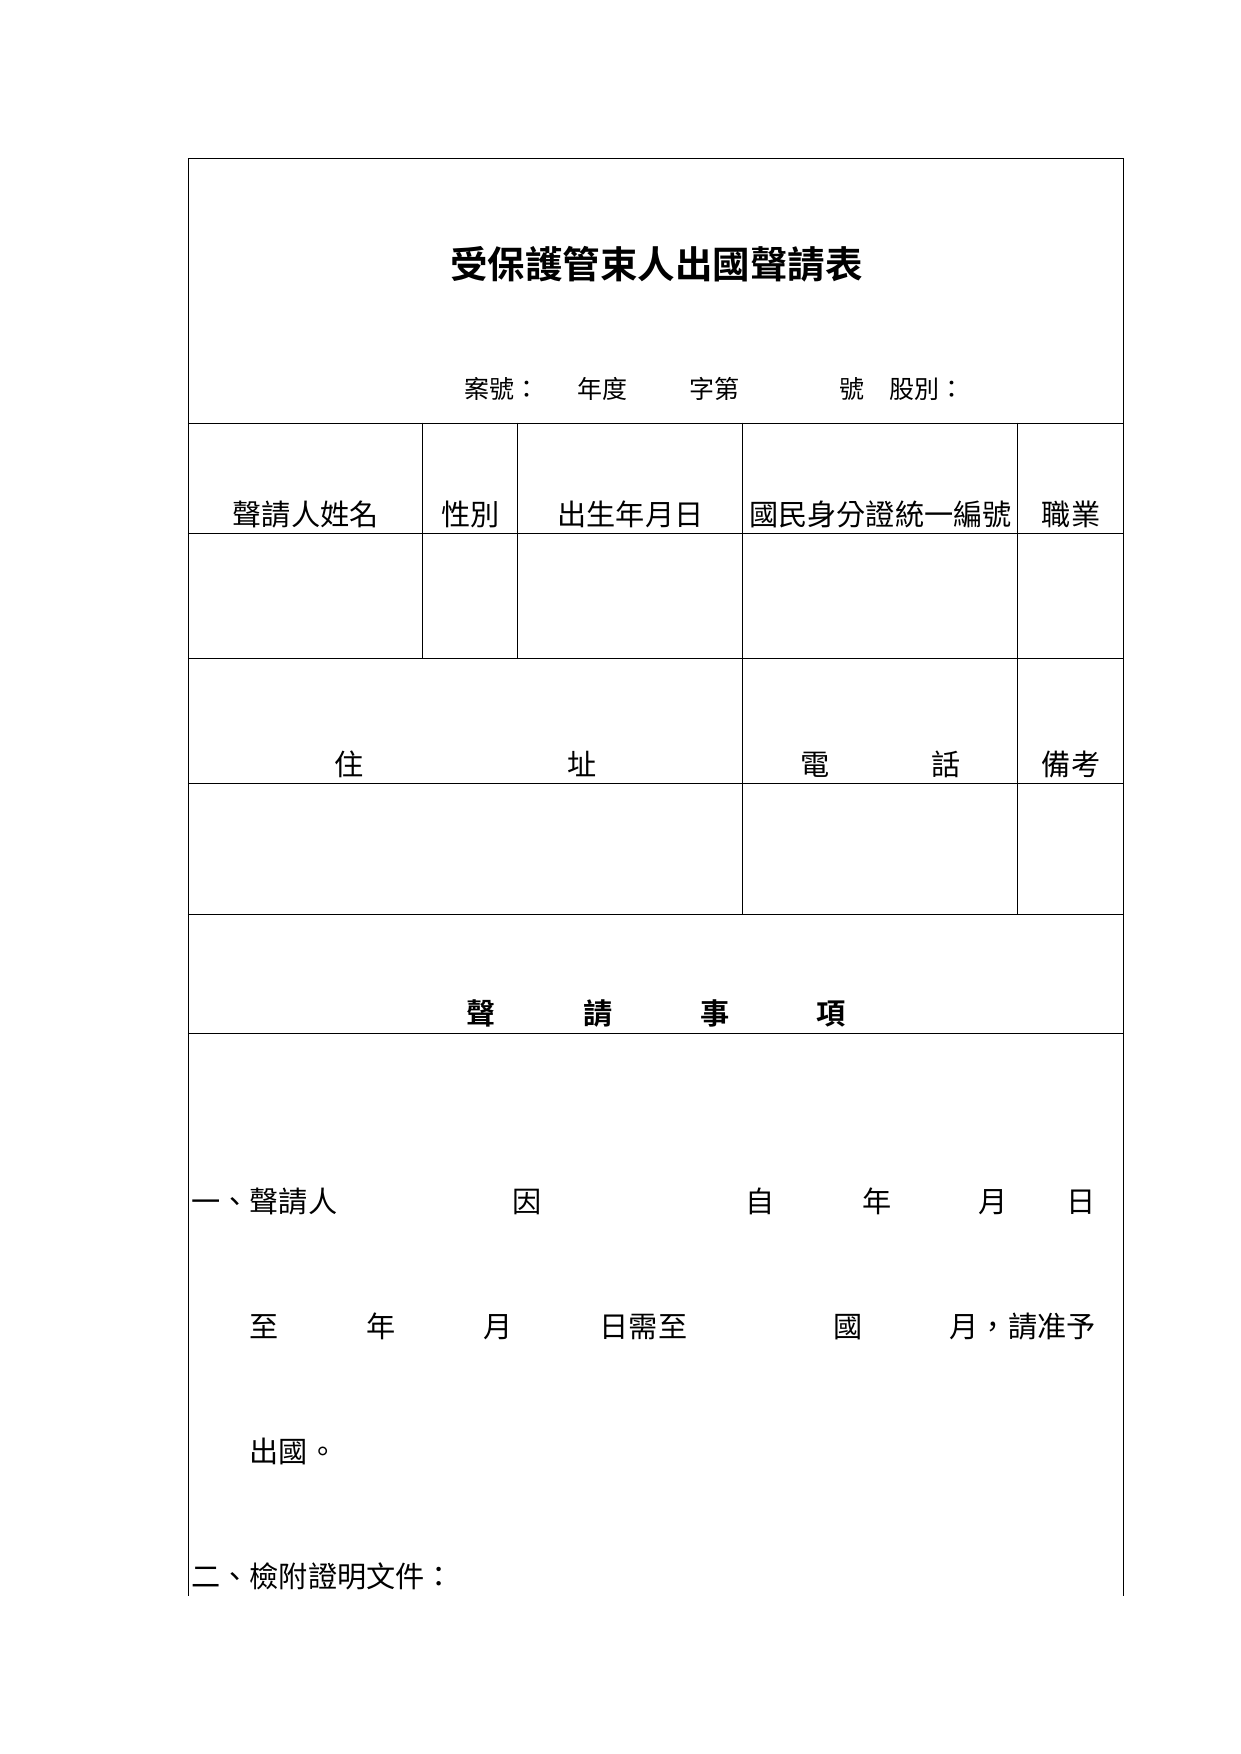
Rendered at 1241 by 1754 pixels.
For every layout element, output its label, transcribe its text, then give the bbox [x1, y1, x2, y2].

table_header 受保護管束人出國聲請表 案號： 年度 字第 號 股別： [189, 159, 1123, 422]
table_cell [1018, 784, 1123, 914]
table_cell 出生年月日 [518, 424, 742, 533]
table_cell 聲 請 事 項 [189, 915, 1123, 1033]
table_cell [423, 534, 517, 658]
table_cell [1018, 534, 1123, 658]
table_cell [518, 534, 742, 658]
table_cell 備考 [1018, 659, 1123, 783]
table_cell 電 話 [743, 659, 1017, 783]
table_cell 一、聲請人 因 自 年 月 日 至 年 月 日需至 國 月，請准予 出國。 二、檢附證明文件： [189, 1034, 1123, 1596]
table_cell [743, 784, 1017, 914]
table_cell [189, 784, 742, 914]
table_cell 性別 [423, 424, 517, 533]
table_cell 國民身分證統一編號 [743, 424, 1017, 533]
table_cell [189, 534, 422, 658]
table_cell 住 址 [189, 659, 742, 783]
table_cell 聲請人姓名 [189, 424, 422, 533]
table_cell 職業 [1018, 424, 1123, 533]
table_cell [743, 534, 1017, 658]
